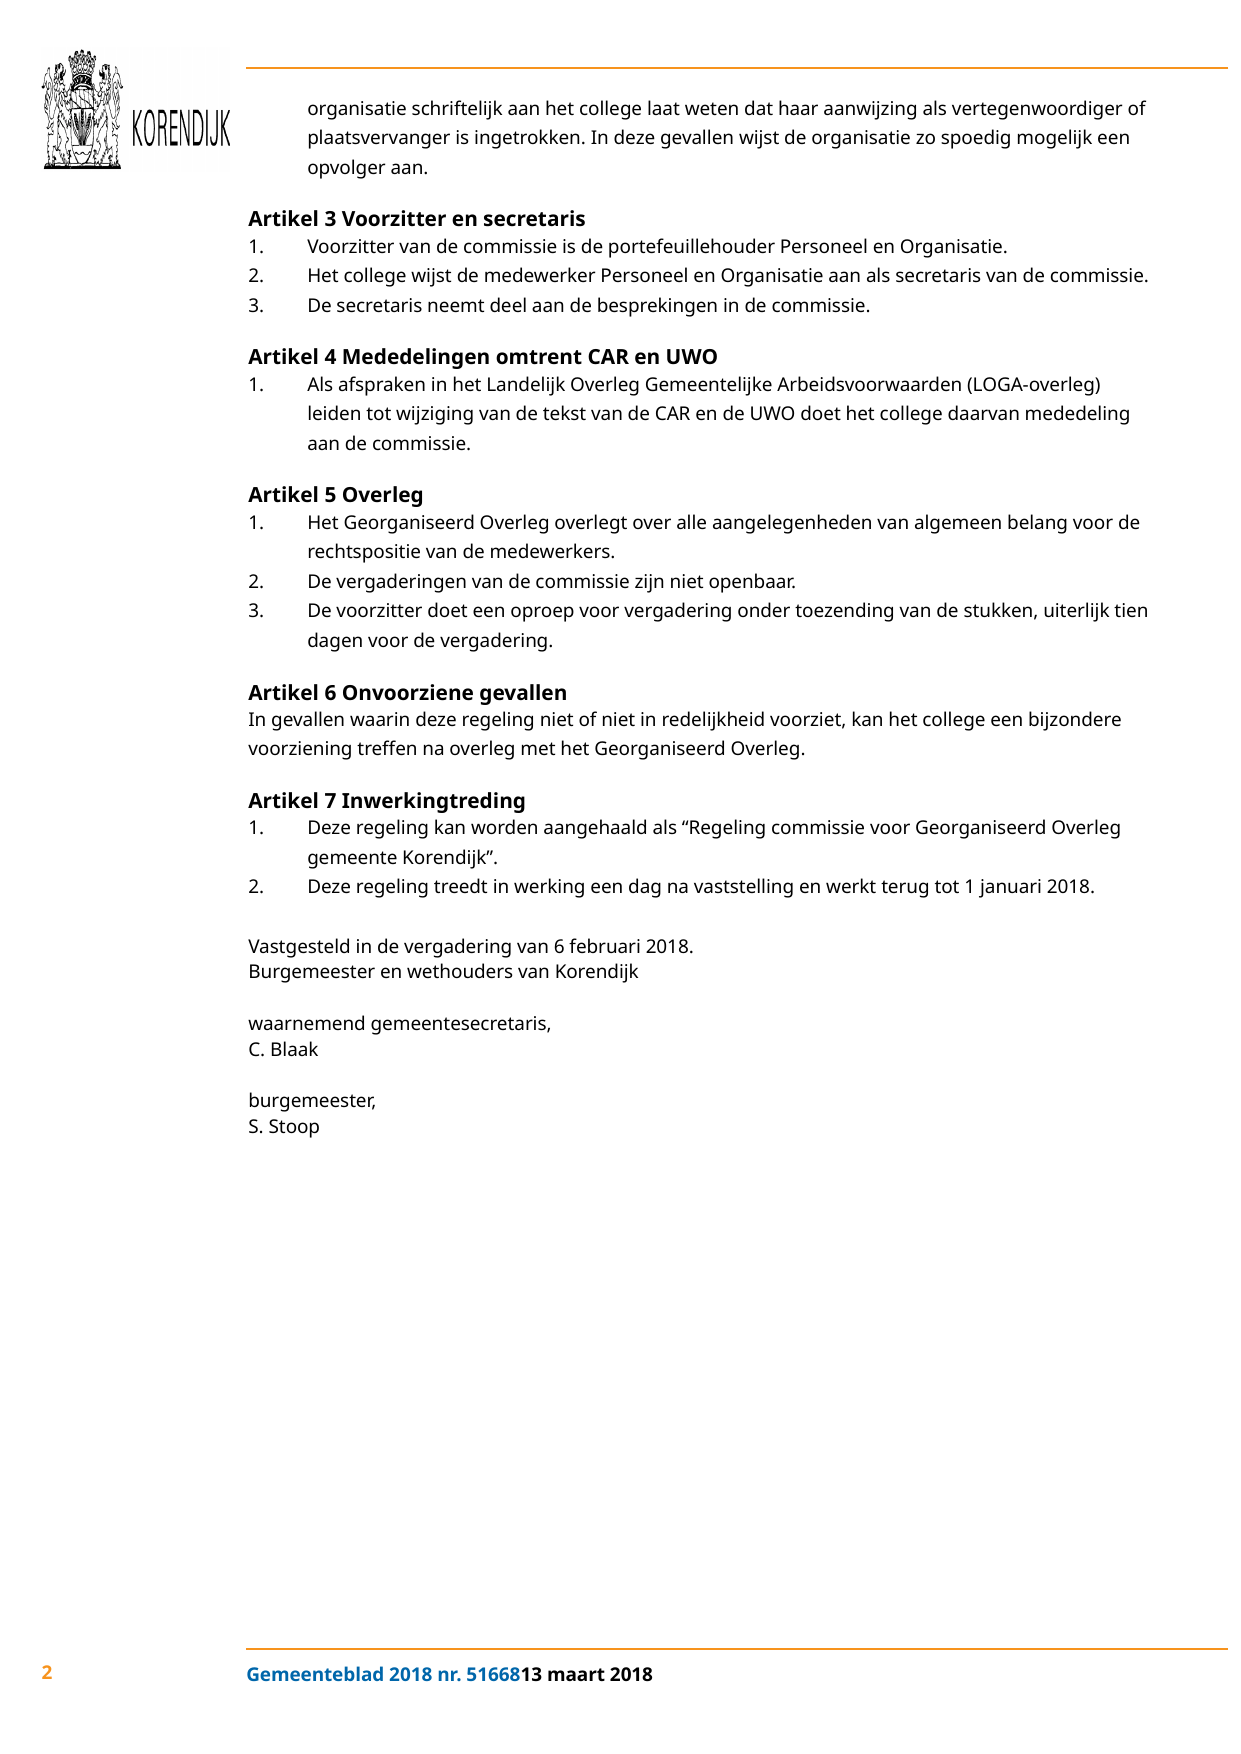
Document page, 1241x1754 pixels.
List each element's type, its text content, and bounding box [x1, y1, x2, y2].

list Voorzitter van de commissie is de portefeuillehouder Personeel en Organisatie. [248, 233, 1152, 258]
list Het college wijst de medewerker Personeel en Organisatie aan als secretaris van de commissie. [248, 262, 1152, 288]
text C. Blaak [248, 1036, 1152, 1061]
list Als afspraken in het Landelijk Overleg Gemeentelijke Arbeidsvoorwaarden (LOGA-overleg) leiden tot wijziging van de tekst van de CAR en de UWO doet het college daarvan mededeling aan de commissie. [248, 371, 1152, 456]
list Het Georganiseerd Overleg overlegt over alle aangelegenheden van algemeen belang voor de rechtspositie van de medewerkers. [248, 509, 1152, 564]
text Vastgesteld in de vergadering van 6 februari 2018. [248, 933, 1152, 958]
text In gevallen waarin deze regeling niet of niet in redelijkheid voorziet, kan het college een bijzondere voorziening treffen na overleg met het Georganiseerd Overleg. [248, 706, 1152, 761]
list De secretaris neemt deel aan de besprekingen in de commissie. [248, 292, 1152, 318]
list organisatie schriftelijk aan het college laat weten dat haar aanwijzing als vertegenwoordiger of plaatsvervanger is ingetrokken. In deze gevallen wijst de organisatie zo spoedig mogelijk een opvolger aan. [248, 95, 1152, 180]
text Artikel 5 Overleg [248, 480, 1152, 509]
list Deze regeling treedt in werking een dag na vaststelling en werkt terug tot 1 januari 2018. [248, 874, 1152, 899]
text waarnemend gemeentesecretaris, [248, 1010, 1152, 1036]
text Artikel 3 Voorzitter en secretaris [248, 204, 1152, 233]
picture [41, 47, 231, 172]
text Burgemeester en wethouders van Korendijk [248, 958, 1152, 984]
text S. Stoop [248, 1113, 1152, 1139]
text Artikel 7 Inwerkingtreding [248, 786, 1152, 814]
list De vergaderingen van de commissie zijn niet openbaar. [248, 568, 1152, 594]
list De voorzitter doet een oproep voor vergadering onder toezending van de stukken, uiterlijk tien dagen voor de vergadering. [248, 598, 1152, 653]
text Artikel 4 Mededelingen omtrent CAR en UWO [248, 342, 1152, 371]
list Deze regeling kan worden aangehaald als “Regeling commissie voor Georganiseerd Overleg gemeente Korendijk”. [248, 814, 1152, 870]
text burgemeester, [248, 1087, 1152, 1113]
text Artikel 6 Onvoorziene gevallen [248, 678, 1152, 706]
